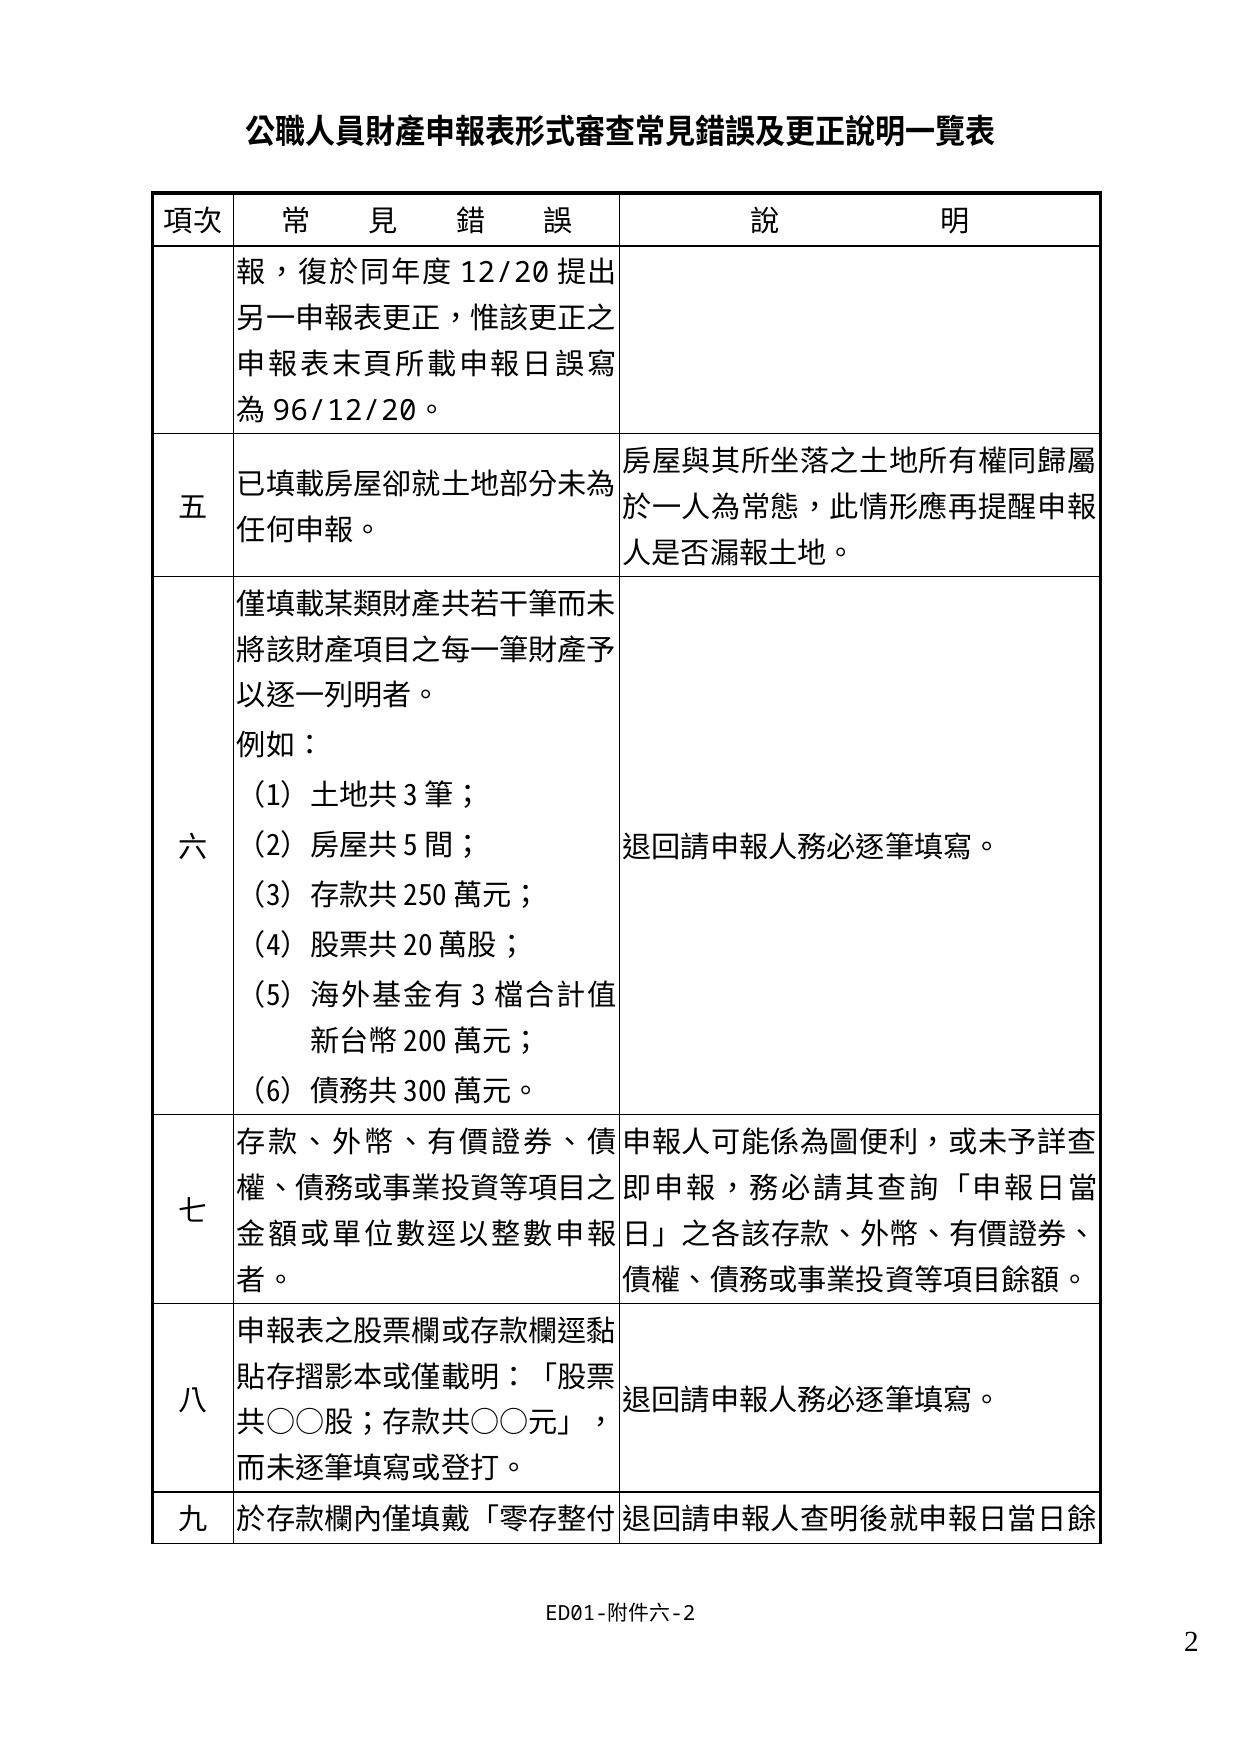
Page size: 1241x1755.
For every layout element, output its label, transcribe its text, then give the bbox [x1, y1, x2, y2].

table_cell 申報人可能係為圖便利，或未予詳查即申報，務必請其查詢「申報日當日」之各該存款、外幣、有價證券、債權、債務或事業投資等項目餘額。 [620, 1115, 1099, 1303]
table_cell 報，復於同年度12/20提出另一申報表更正，惟該更正之申報表末頁所載申報日誤寫為96/12/20。 [234, 247, 619, 433]
table_cell 九 [154, 1493, 233, 1542]
table_cell 已填載房屋卻就土地部分未為任何申報。 [234, 434, 619, 576]
table_cell 八 [154, 1304, 233, 1491]
table_cell 存款、外幣、有價證券、債權、債務或事業投資等項目之金額或單位數逕以整數申報者。 [234, 1115, 619, 1303]
table_cell 於存款欄內僅填戴「零存整付 [234, 1493, 619, 1542]
table_cell 七 [154, 1115, 233, 1303]
table_header 常 見 錯 誤 [234, 195, 619, 244]
table_cell 六 [154, 577, 233, 1114]
table_cell 五 [154, 434, 233, 576]
table_header 說 明 [620, 195, 1099, 244]
table_cell [620, 247, 1099, 433]
table_header 項次 [154, 195, 233, 244]
table_cell 房屋與其所坐落之土地所有權同歸屬於一人為常態，此情形應再提醒申報人是否漏報土地。 [620, 434, 1099, 576]
table_cell 退回請申報人務必逐筆填寫。 [620, 1304, 1099, 1491]
table_cell 申報表之股票欄或存款欄逕黏貼存摺影本或僅載明：「股票共○○股；存款共○○元」，而未逐筆填寫或登打。 [234, 1304, 619, 1491]
table_cell 退回請申報人查明後就申報日當日餘 [620, 1493, 1099, 1542]
table_cell 退回請申報人務必逐筆填寫。 [620, 577, 1099, 1114]
table_cell 僅填載某類財產共若干筆而未將該財產項目之每一筆財產予以逐一列明者。 例如： 土地共3筆； 房屋共5間； 存款共250萬元； 股票共20萬股； 海外基金有3檔合計值新台幣200萬元； 債務共300萬元。 [234, 577, 619, 1114]
table_cell [154, 247, 233, 433]
